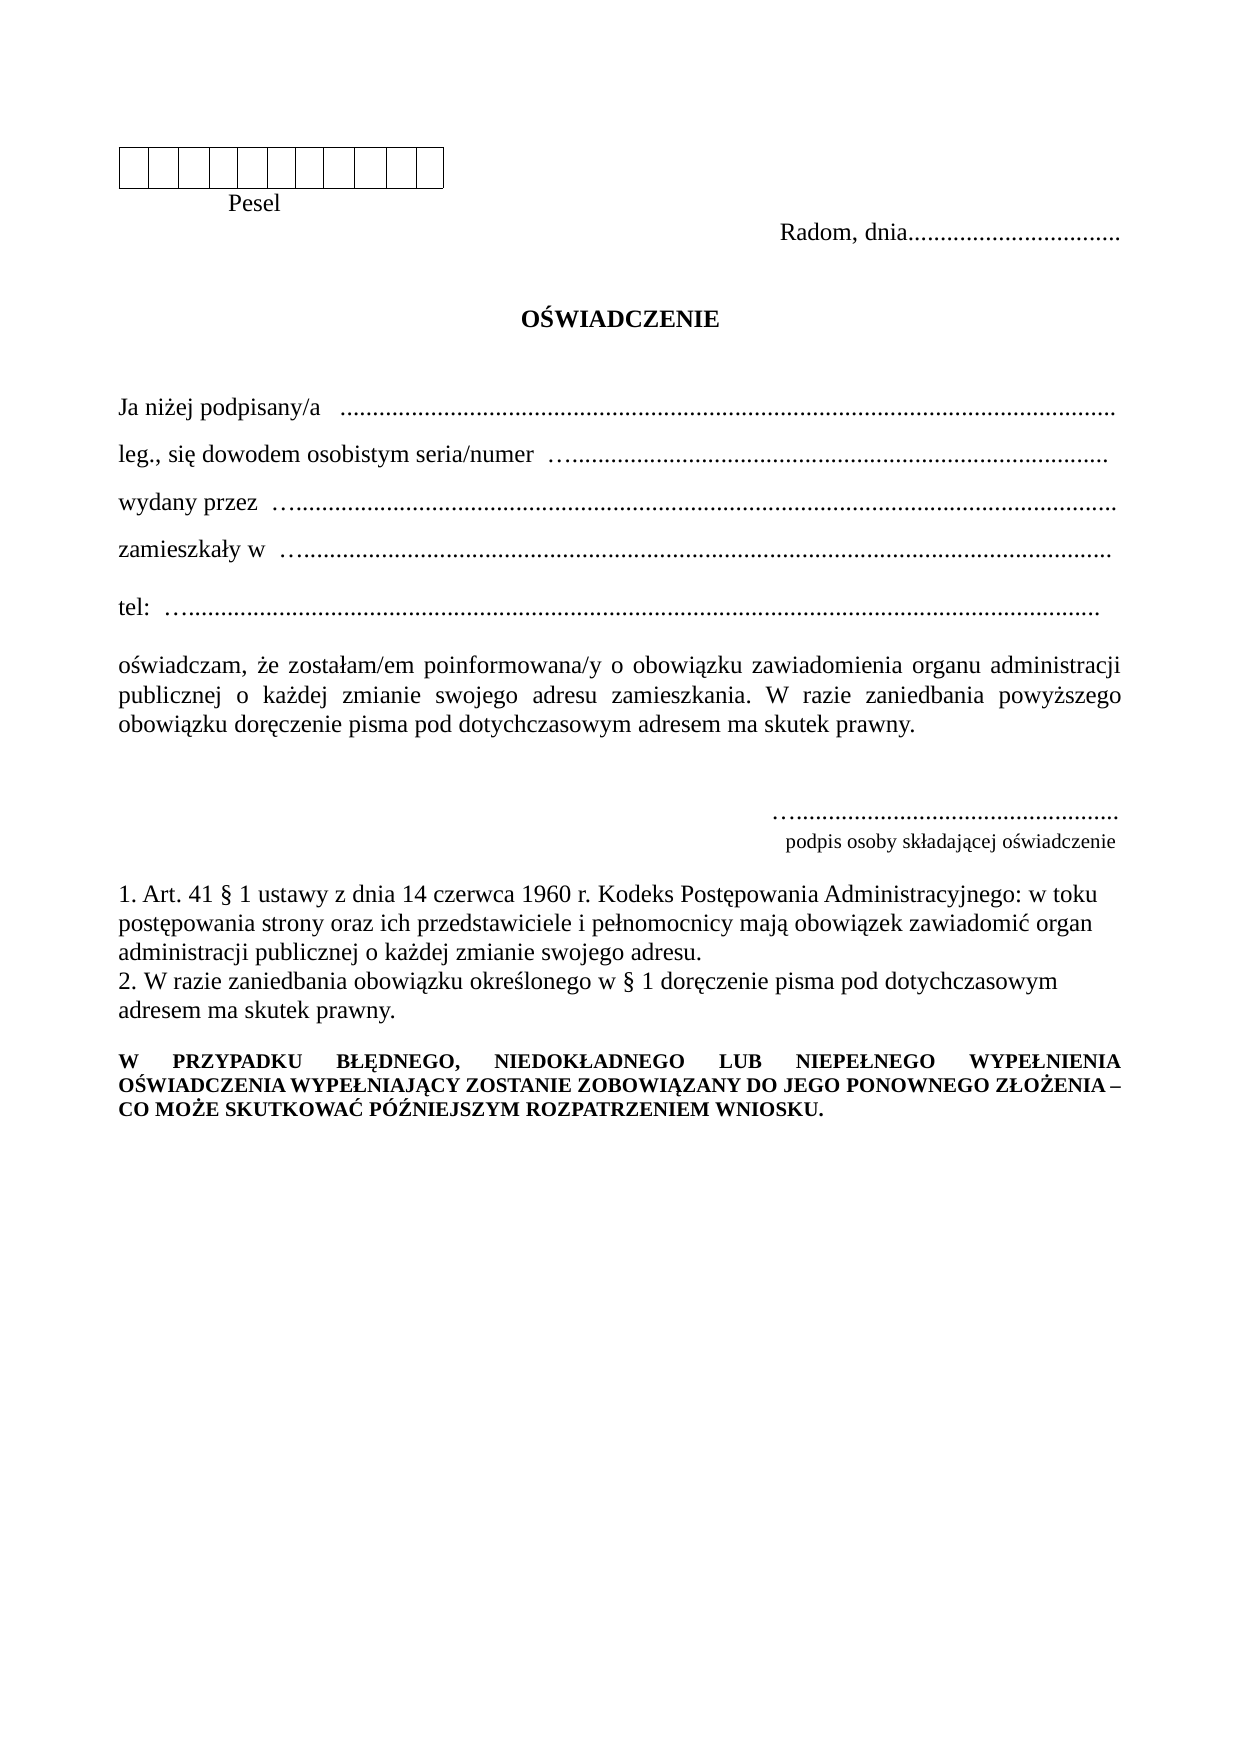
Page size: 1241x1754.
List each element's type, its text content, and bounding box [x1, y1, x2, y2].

text leg., się dowodem osobistym seria/numer …................................................................................... [118, 439, 1122, 468]
text oświadczam, że zostałam/em poinformowana/y o obowiązku zawiadomienia organu administracji publicznej o każdej zmianie swojego adresu zamieszkania. W razie zaniedbania powyższego obowiązku doręczenie pisma pod dotychczasowym adresem ma skutek prawny. [118, 650, 1122, 738]
table_header [179, 148, 209, 188]
text tel: …............................................................................................................................................. [118, 592, 1122, 621]
text zamieszkały w …............................................................................................................................. [118, 534, 1122, 563]
text 1. Art. 41 § 1 ustawy z dnia 14 czerwca 1960 r. Kodeks Postępowania Administracyjnego: w toku postępowania strony oraz ich przedstawiciele i pełnomocnicy mają obowiązek zawiadomić organ administracji publicznej o każdej zmianie swojego adresu. 2. W razie zaniedbania obowiązku określonego w § 1 doręczenie pisma pod dotychczasowym adresem ma skutek prawny. [118, 879, 1122, 1024]
text wydany przez …............................................................................................................................... [118, 487, 1122, 516]
table_header [355, 148, 386, 188]
text W PRZYPADKU BŁĘDNEGO, NIEDOKŁADNEGO LUB NIEPEŁNEGO WYPEŁNIENIA OŚWIADCZENIA WYPEŁNIAJĄCY ZOSTANIE ZOBOWIĄZANY DO JEGO PONOWNEGO ZŁOŻENIA – CO MOŻE SKUTKOWAĆ PÓŹNIEJSZYM ROZPATRZENIEM WNIOSKU. [118, 1049, 1122, 1121]
text OŚWIADCZENIE [118, 304, 1122, 333]
table_header [296, 148, 323, 188]
text Pesel [118, 188, 1122, 217]
table_header [417, 148, 443, 188]
text Ja niżej podpisany/a ........................................................................................................................ [118, 391, 1122, 420]
text ….................................................. [118, 796, 1122, 825]
table_header [149, 148, 178, 188]
table_header [210, 148, 237, 188]
table_header [120, 148, 148, 188]
table_header [324, 148, 354, 188]
text Radom, dnia................................. [118, 217, 1122, 246]
text podpis osoby składającej oświadczenie [118, 825, 1122, 854]
table_header [387, 148, 416, 188]
table_header [238, 148, 267, 188]
table_header [268, 148, 295, 188]
